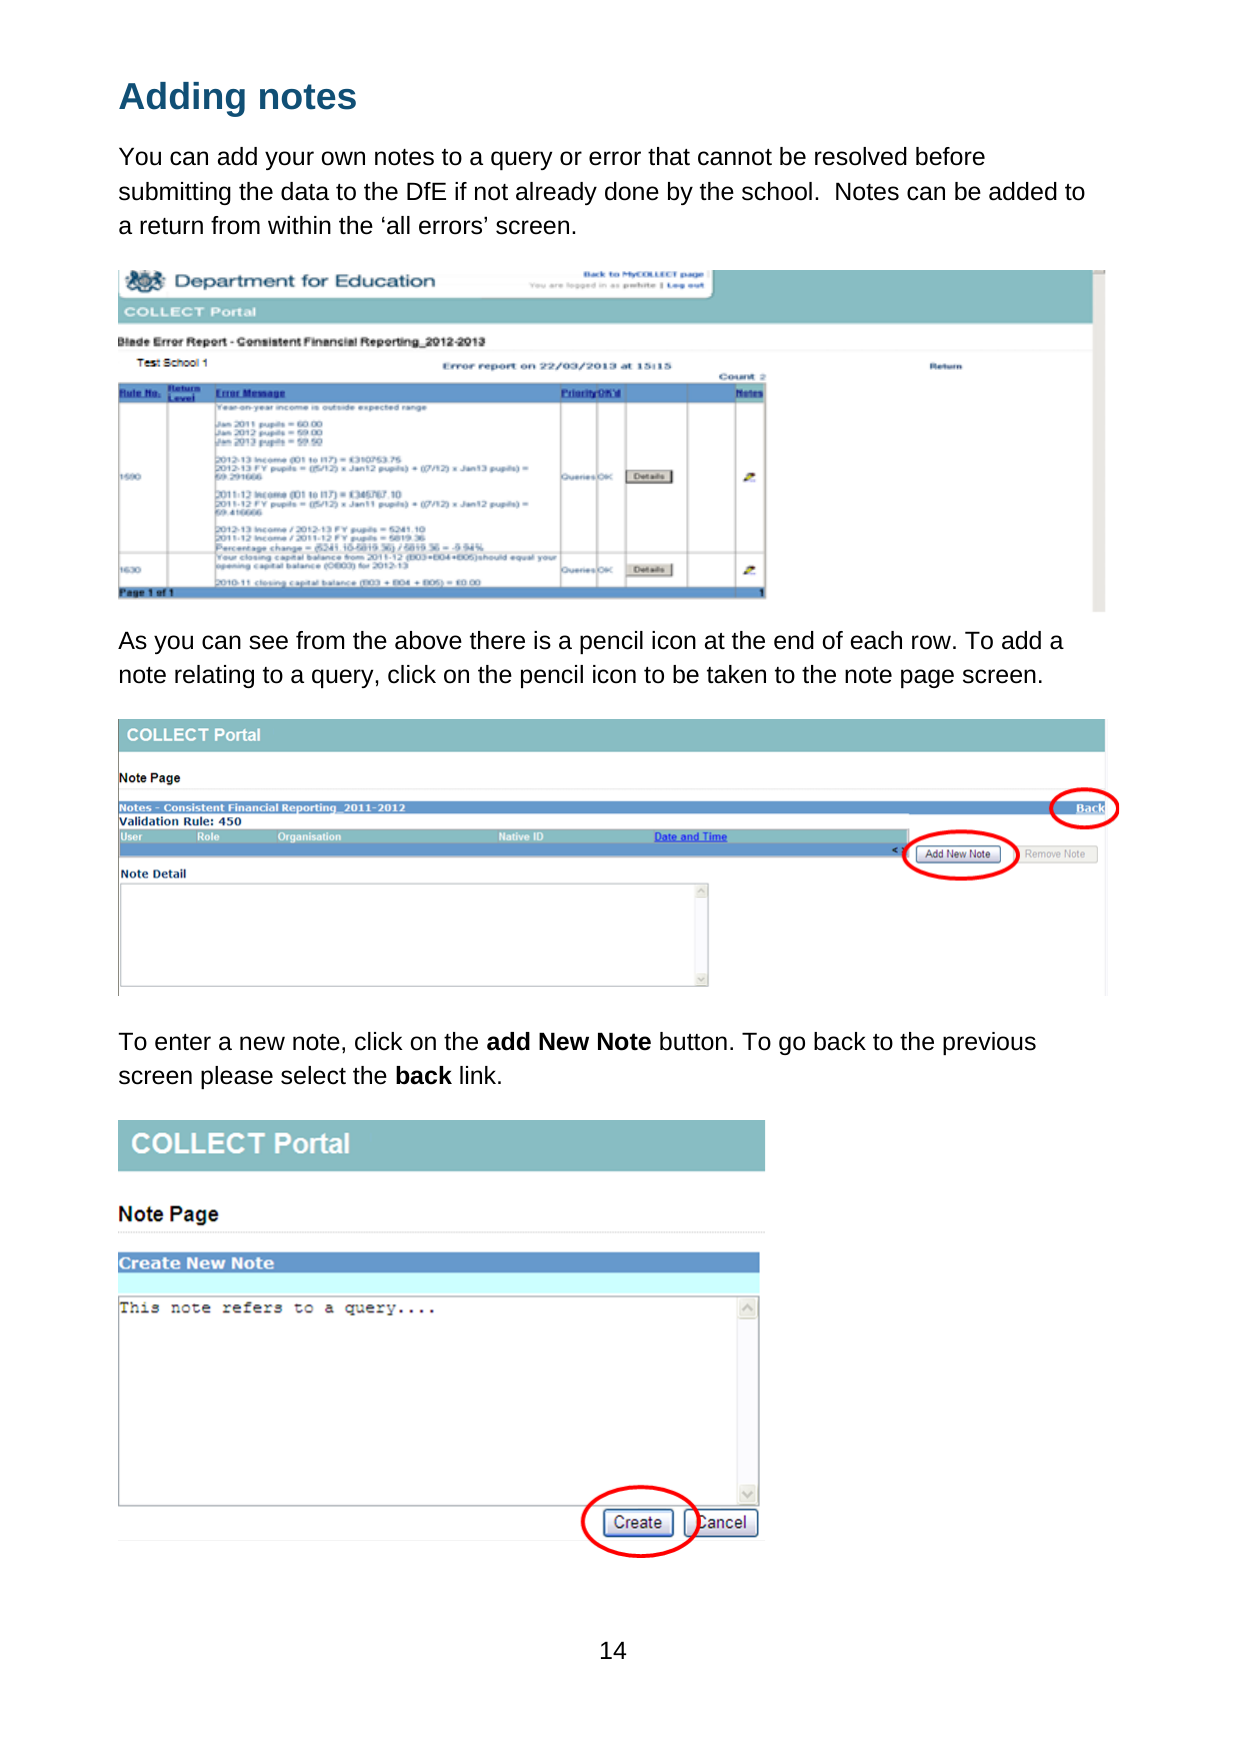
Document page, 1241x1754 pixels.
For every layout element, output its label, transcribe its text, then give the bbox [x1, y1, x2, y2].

text You can add your own notes to a query or error that cannot be resolved before submitting the data to the DfE if not already done by the school. Notes can be added to a return from within the ‘all errors’ screen. [118, 142, 1107, 240]
text To enter a new note, click on the add New Note button. To go back to the previous screen please select the back link. [118, 1026, 1107, 1090]
text As you can see from the above there is a pencil icon at the end of each row. To add a note relating to a query, click on the pencil icon to be taken to the note page screen. [118, 620, 1107, 689]
subtitle Adding notes [118, 74, 1107, 117]
